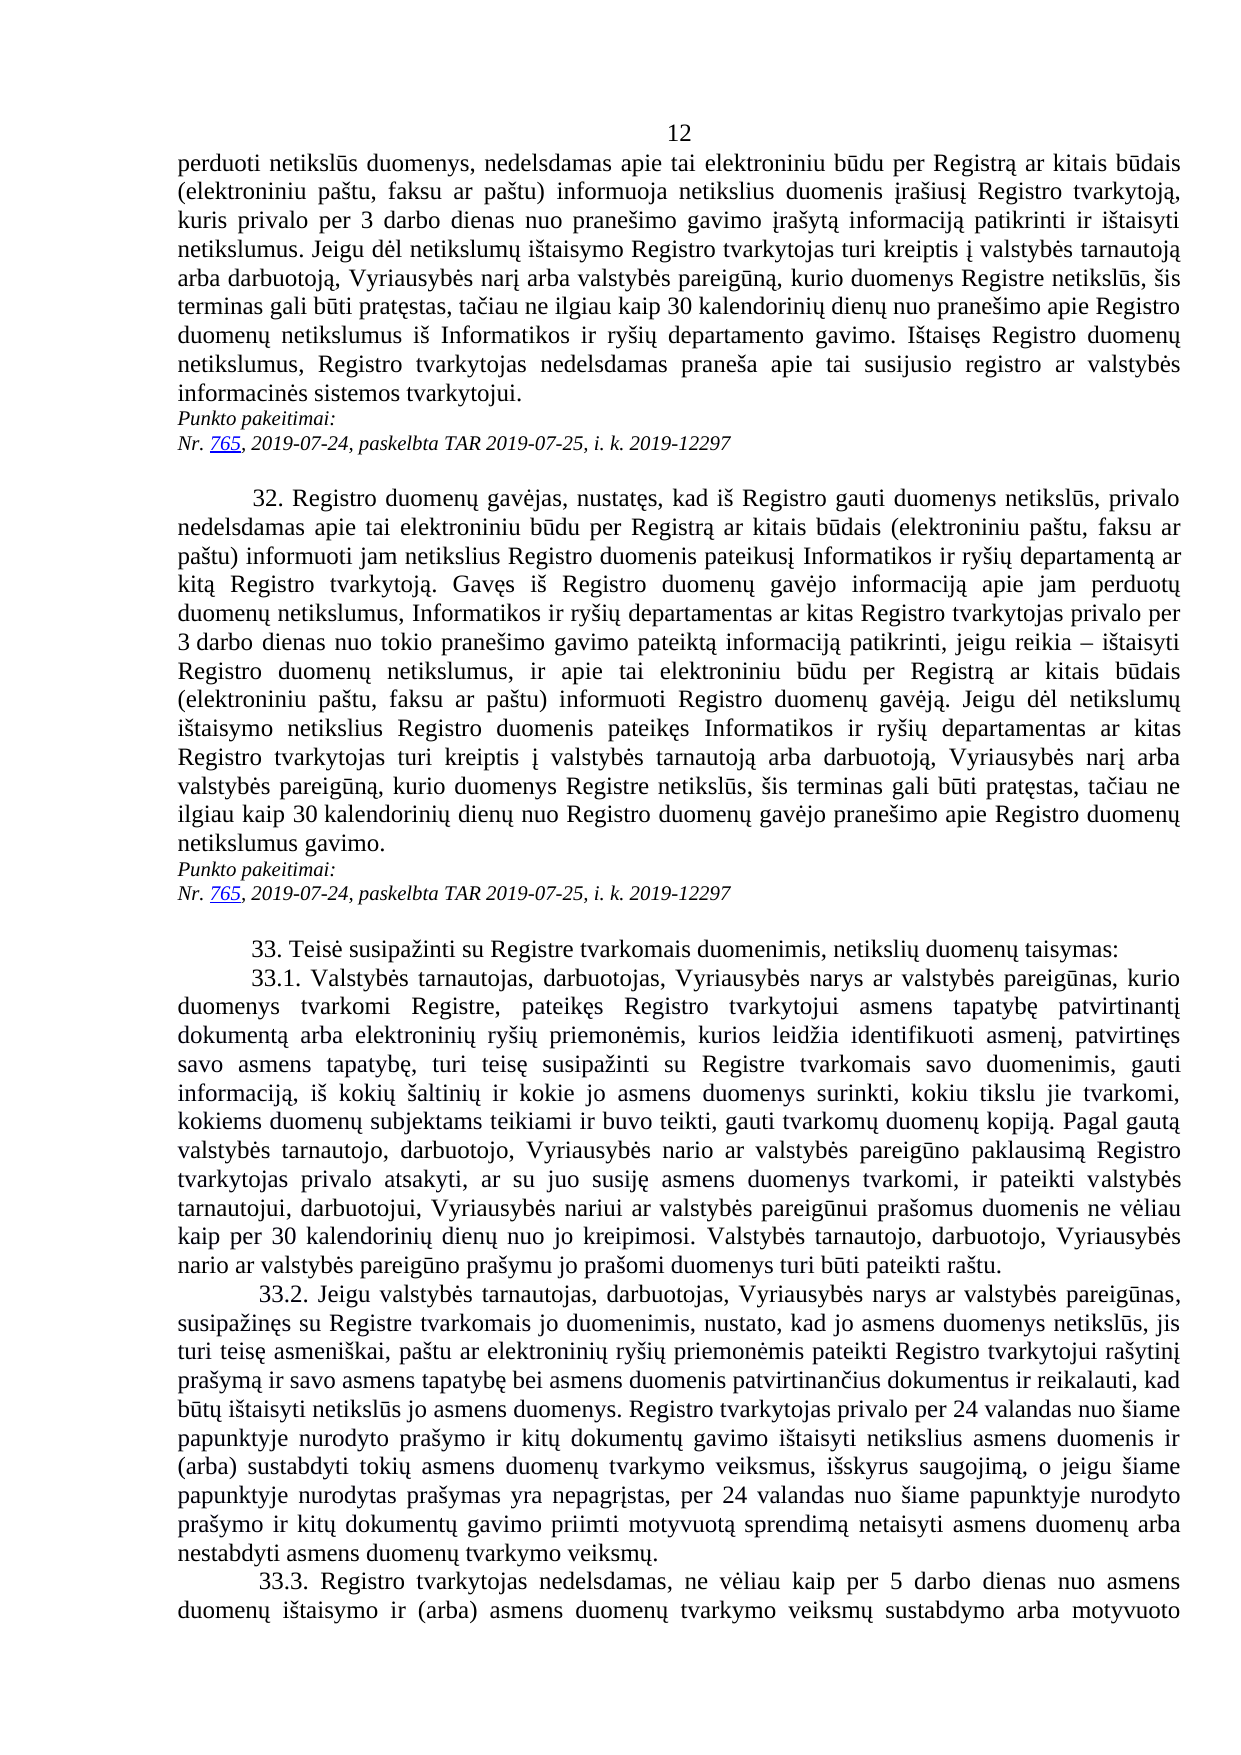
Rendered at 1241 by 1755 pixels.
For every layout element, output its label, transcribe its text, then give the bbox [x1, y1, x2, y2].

text Nr. 765, 2019-07-24, paskelbta TAR 2019-07-25, i. k. 2019-12297 [177, 430, 1181, 454]
text 33.3. Registro tvarkytojas nedelsdamas, ne vėliau kaip per 5 darbo dienas nuo asmens duomenų ištaisymo ir (arba) asmens duomenų tvarkymo veiksmų sustabdymo arba motyvuoto [177, 1566, 1181, 1624]
text 32. Registro duomenų gavėjas, nustatęs, kad iš Registro gauti duomenys netikslūs, privalo nedelsdamas apie tai elektroniniu būdu per Registrą ar kitais būdais (elektroniniu paštu, faksu ar paštu) informuoti jam netikslius Registro duomenis pateikusį Informatikos ir ryšių departamentą ar kitą Registro tvarkytoją. Gavęs iš Registro duomenų gavėjo informaciją apie jam perduotų duomenų netikslumus, Informatikos ir ryšių departamentas ar kitas Registro tvarkytojas privalo per 3 darbo dienas nuo tokio pranešimo gavimo pateiktą informaciją patikrinti, jeigu reikia – ištaisyti Registro duomenų netikslumus, ir apie tai elektroniniu būdu per Registrą ar kitais būdais (elektroniniu paštu, faksu ar paštu) informuoti Registro duomenų gavėją. Jeigu dėl netikslumų ištaisymo netikslius Registro duomenis pateikęs Informatikos ir ryšių departamentas ar kitas Registro tvarkytojas turi kreiptis į valstybės tarnautoją arba darbuotoją, Vyriausybės narį arba valstybės pareigūną, kurio duomenys Registre netikslūs, šis terminas gali būti pratęstas, tačiau ne ilgiau kaip 30 kalendorinių dienų nuo Registro duomenų gavėjo pranešimo apie Registro duomenų netikslumus gavimo. [177, 483, 1181, 857]
text 33.1. Valstybės tarnautojas, darbuotojas, Vyriausybės narys ar valstybės pareigūnas, kurio duomenys tvarkomi Registre, pateikęs Registro tvarkytojui asmens tapatybę patvirtinantį dokumentą arba elektroninių ryšių priemonėmis, kurios leidžia identifikuoti asmenį, patvirtinęs savo asmens tapatybę, turi teisę susipažinti su Registre tvarkomais savo duomenimis, gauti informaciją, iš kokių šaltinių ir kokie jo asmens duomenys surinkti, kokiu tikslu jie tvarkomi, kokiems duomenų subjektams teikiami ir buvo teikti, gauti tvarkomų duomenų kopiją. Pagal gautą valstybės tarnautojo, darbuotojo, Vyriausybės nario ar valstybės pareigūno paklausimą Registro tvarkytojas privalo atsakyti, ar su juo susiję asmens duomenys tvarkomi, ir pateikti valstybės tarnautojui, darbuotojui, Vyriausybės nariui ar valstybės pareigūnui prašomus duomenis ne vėliau kaip per 30 kalendorinių dienų nuo jo kreipimosi. Valstybės tarnautojo, darbuotojo, Vyriausybės nario ar valstybės pareigūno prašymu jo prašomi duomenys turi būti pateikti raštu. [177, 963, 1181, 1279]
text Punkto pakeitimai: [177, 857, 1181, 881]
text 33. Teisė susipažinti su Registre tvarkomais duomenimis, netikslių duomenų taisymas: [177, 934, 1181, 963]
text Punkto pakeitimai: [177, 406, 1181, 430]
text 33.2. Jeigu valstybės tarnautojas, darbuotojas, Vyriausybės narys ar valstybės pareigūnas, susipažinęs su Registre tvarkomais jo duomenimis, nustato, kad jo asmens duomenys netikslūs, jis turi teisę asmeniškai, paštu ar elektroninių ryšių priemonėmis pateikti Registro tvarkytojui rašytinį prašymą ir savo asmens tapatybę bei asmens duomenis patvirtinančius dokumentus ir reikalauti, kad būtų ištaisyti netikslūs jo asmens duomenys. Registro tvarkytojas privalo per 24 valandas nuo šiame papunktyje nurodyto prašymo ir kitų dokumentų gavimo ištaisyti netikslius asmens duomenis ir (arba) sustabdyti tokių asmens duomenų tvarkymo veiksmus, išskyrus saugojimą, o jeigu šiame papunktyje nurodytas prašymas yra nepagrįstas, per 24 valandas nuo šiame papunktyje nurodyto prašymo ir kitų dokumentų gavimo priimti motyvuotą sprendimą netaisyti asmens duomenų arba nestabdyti asmens duomenų tvarkymo veiksmų. [177, 1279, 1181, 1566]
text Nr. 765, 2019-07-24, paskelbta TAR 2019-07-25, i. k. 2019-12297 [177, 881, 1181, 905]
text perduoti netikslūs duomenys, nedelsdamas apie tai elektroniniu būdu per Registrą ar kitais būdais (elektroniniu paštu, faksu ar paštu) informuoja netikslius duomenis įrašiusį Registro tvarkytoją, kuris privalo per 3 darbo dienas nuo pranešimo gavimo įrašytą informaciją patikrinti ir ištaisyti netikslumus. Jeigu dėl netikslumų ištaisymo Registro tvarkytojas turi kreiptis į valstybės tarnautoją arba darbuotoją, Vyriausybės narį arba valstybės pareigūną, kurio duomenys Registre netikslūs, šis terminas gali būti pratęstas, tačiau ne ilgiau kaip 30 kalendorinių dienų nuo pranešimo apie Registro duomenų netikslumus iš Informatikos ir ryšių departamento gavimo. Ištaisęs Registro duomenų netikslumus, Registro tvarkytojas nedelsdamas praneša apie tai susijusio registro ar valstybės informacinės sistemos tvarkytojui. [177, 148, 1181, 406]
